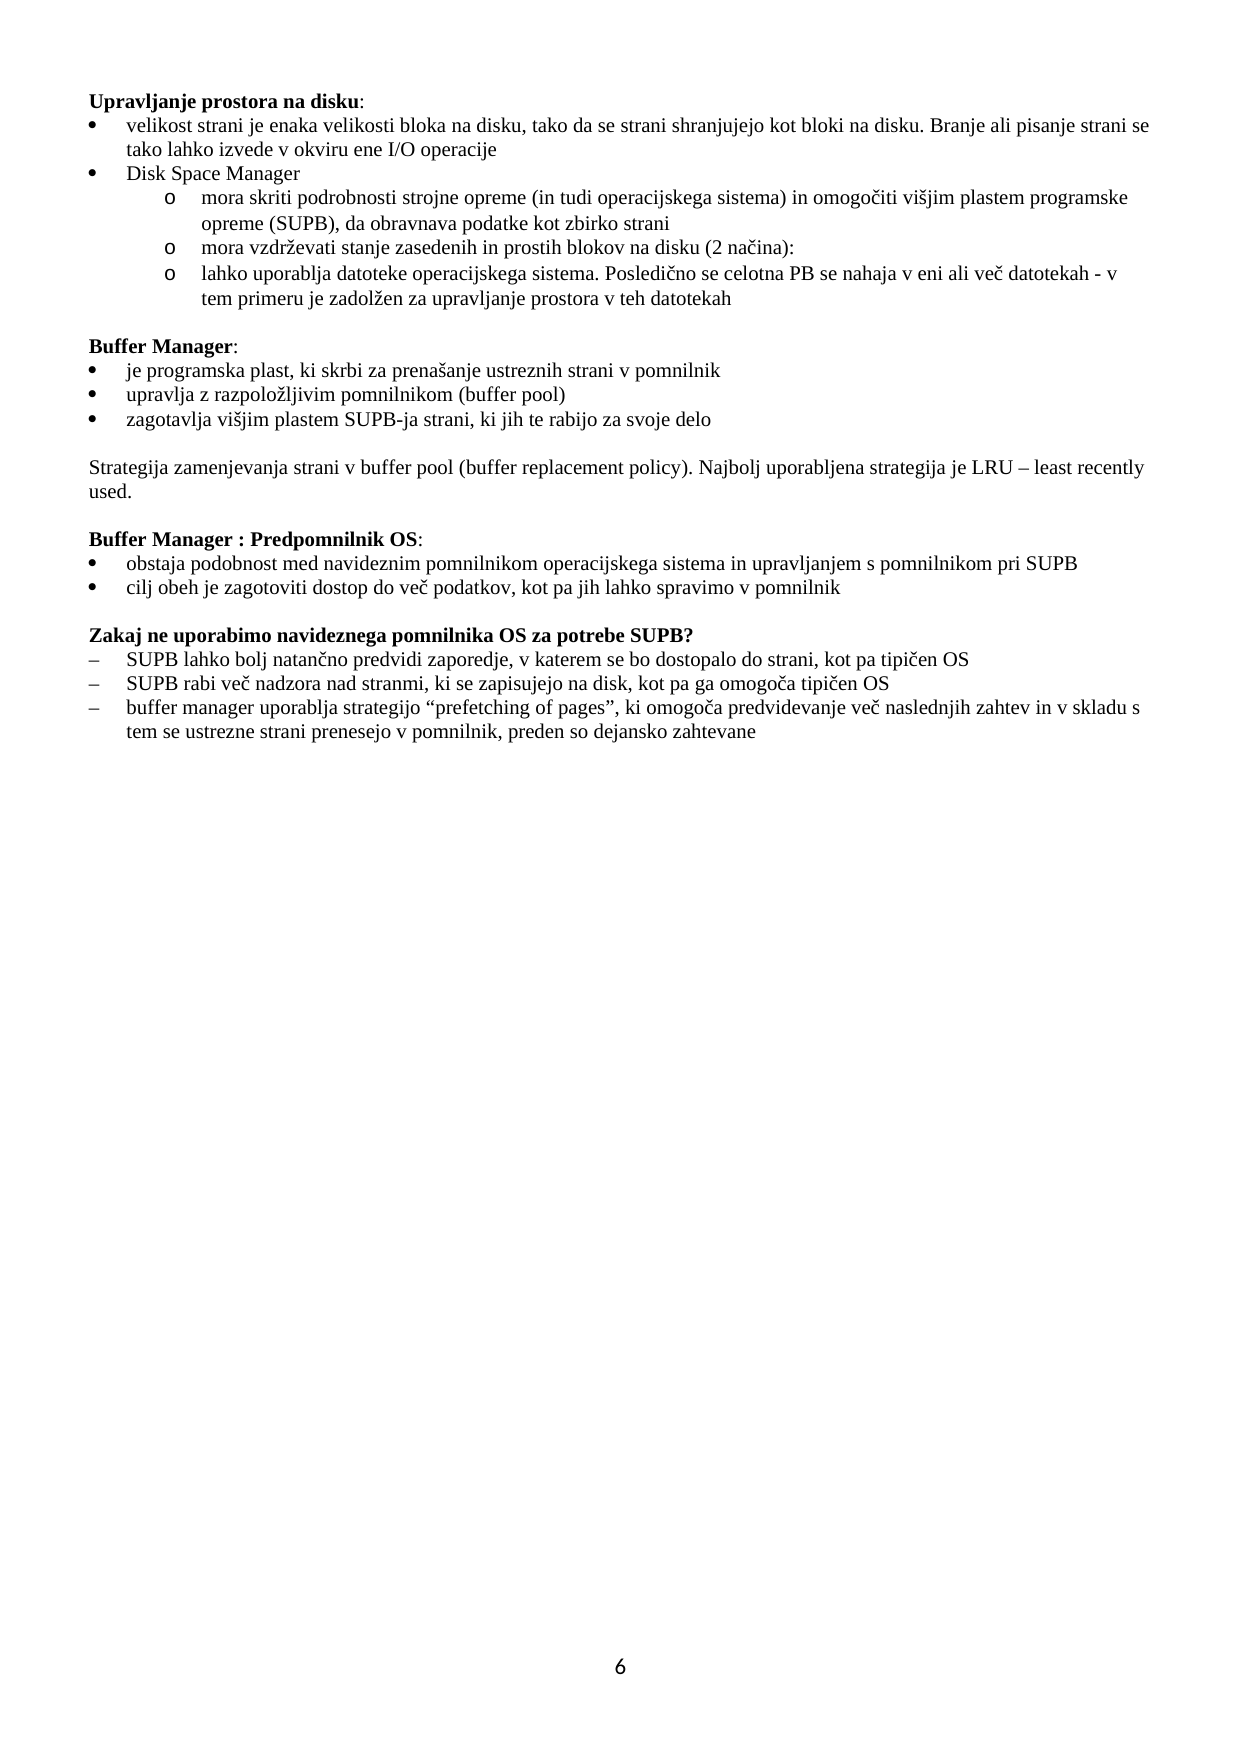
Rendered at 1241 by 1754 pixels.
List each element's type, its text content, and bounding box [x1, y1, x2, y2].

list SUPB rabi več nadzora nad stranmi, ki se zapisujejo na disk, kot pa ga omogoča tipičen OS [89, 671, 1152, 695]
list zagotavlja višjim plastem SUPB-ja strani, ki jih te rabijo za svoje delo [89, 406, 1152, 431]
list velikost strani je enaka velikosti bloka na disku, tako da se strani shranjujejo kot bloki na disku. Branje ali pisanje strani se tako lahko izvede v okviru ene I/O operacije [89, 113, 1152, 161]
text Buffer Manager : Predpomnilnik OS: [89, 527, 1152, 551]
list Disk Space Manager [89, 161, 1152, 185]
list lahko uporablja datoteke operacijskega sistema. Posledično se celotna PB se nahaja v eni ali več datotekah - v tem primeru je zadolžen za upravljanje prostora v teh datotekah [164, 260, 1152, 310]
text Buffer Manager: [89, 334, 1152, 358]
list SUPB lahko bolj natančno predvidi zaporedje, v katerem se bo dostopalo do strani, kot pa tipičen OS [89, 647, 1152, 671]
text Upravljanje prostora na disku: [89, 89, 1152, 113]
list mora skriti podrobnosti strojne opreme (in tudi operacijskega sistema) in omogočiti višjim plastem programske opreme (SUPB), da obravnava podatke kot zbirko strani [164, 185, 1152, 235]
list cilj obeh je zagotoviti dostop do več podatkov, kot pa jih lahko spravimo v pomnilnik [89, 575, 1152, 599]
list obstaja podobnost med navideznim pomnilnikom operacijskega sistema in upravljanjem s pomnilnikom pri SUPB [89, 551, 1152, 575]
list buffer manager uporablja strategijo “prefetching of pages”, ki omogoča predvidevanje več naslednjih zahtev in v skladu s tem se ustrezne strani prenesejo v pomnilnik, preden so dejansko zahtevane [89, 695, 1152, 743]
list Zakaj ne uporabimo navideznega pomnilnika OS za potrebe SUPB? [89, 623, 1152, 647]
list mora vzdrževati stanje zasedenih in prostih blokov na disku (2 načina): [164, 235, 1152, 260]
list je programska plast, ki skrbi za prenašanje ustreznih strani v pomnilnik [89, 358, 1152, 382]
list upravlja z razpoložljivim pomnilnikom (buffer pool) [89, 382, 1152, 406]
text Strategija zamenjevanja strani v buffer pool (buffer replacement policy). Najbolj uporabljena strategija je LRU – least recently used. [89, 454, 1152, 503]
